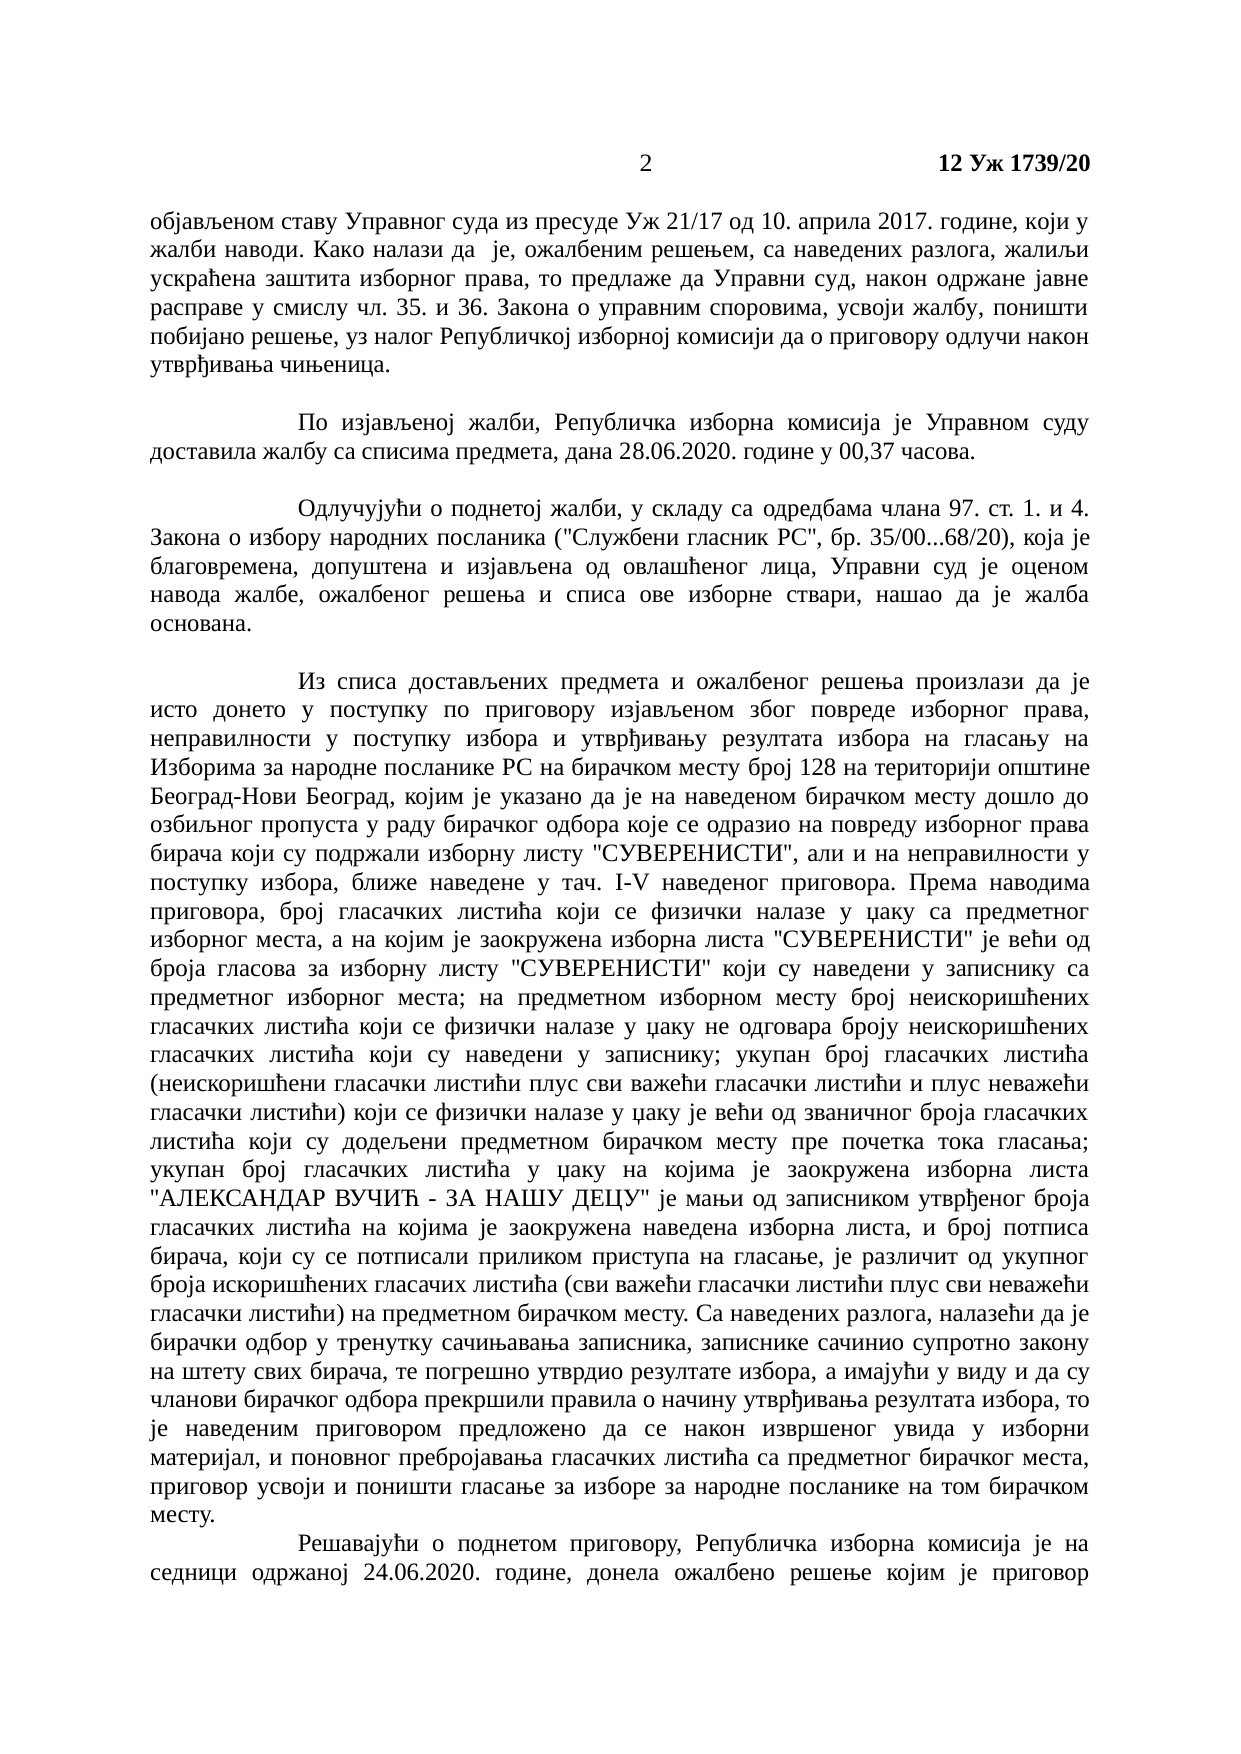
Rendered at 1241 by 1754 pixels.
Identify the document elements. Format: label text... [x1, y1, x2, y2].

text Решавајући о поднетом приговору, Републичка изборна комисија је на седници одржаној 24.06.2020. године, донела ожалбено решење којим је приговор [150, 1528, 1090, 1586]
text Одлучујући о поднетој жалби, у складу са одредбама члана 97. ст. 1. и 4. Закона о избору народних посланика (''Службени гласник РС'', бр. 35/00...68/20), која је благовремена, допуштена и изјављена од овлашћеног лица, Управни суд је оценом навода жалбе, ожалбеног решења и списа ове изборне ствари, нашао да је жалба основана. [150, 493, 1090, 637]
text објављеном ставу Управног суда из пресуде Уж 21/17 од 10. априла 2017. године, који у жалби наводи. Како налази да је, ожалбеним решењем, са наведених разлога, жалиљи ускраћена заштита изборног права, то предлаже да Управни суд, након одржане јавне расправе у смислу чл. 35. и 36. Закона о управним споровима, усвоји жалбу, поништи побијано решење, уз налог Републичкој изборној комисији да о приговору одлучи након утврђивања чињеница. [150, 206, 1090, 378]
text По изјављеној жалби, Републичка изборна комисија је Управном суду доставила жалбу са списима предмета, дана 28.06.2020. године у 00,37 часова. [150, 407, 1090, 464]
text Из списа достављених предмета и ожалбеног решења произлази да је исто донето у поступку по приговору изјављеном због повреде изборног права, неправилности у поступку избора и утврђивању резултата избора на гласању на Изборима за народне посланике РС на бирачком месту број 128 на територији општине Београд-Нови Београд, којим је указано да је на наведеном бирачком месту дошло до озбиљног пропуста у раду бирачког одбора које се одразио на повреду изборног права бирача који су подржали изборну листу ''СУВЕРЕНИСТИ'', али и на неправилности у поступку избора, ближе наведене у тач. I-V наведеног приговора. Према наводима приговора, број гласачких листића који се физички налазе у џаку са предметног изборног места, а на којим је заокружена изборна листа ''СУВЕРЕНИСТИ'' је већи од броја гласова за изборну листу ''СУВЕРЕНИСТИ'' који су наведени у записнику са предметног изборног места; на предметном изборном месту број неискоришћених гласачких листића који се физички налазе у џаку не одговара броју неискоришћених гласачких листића који су наведени у записнику; укупан број гласачких листића (неискоришћени гласачки листићи плус сви важећи гласачки листићи и плус неважећи гласачки листићи) који се физички налазе у џаку је већи од званичног броја гласачких листића који су додељени предметном бирачком месту пре почетка тока гласања; укупан број гласачких листића у џаку на којима је заокружена изборна листа ''АЛЕКСАНДАР ВУЧИЋ - ЗА НАШУ ДЕЦУ'' је мањи од записником утврђеног броја гласачких листића на којима је заокружена наведена изборна листа, и број потписа бирача, који су се потписали приликом приступа на гласање, је различит од укупног броја искоришћених гласачих листића (сви важећи гласачки листићи плус сви неважећи гласачки листићи) на предметном бирачком месту. Са наведених разлога, налазећи да је бирачки одбор у тренутку сачињавања записника, записнике сачинио супротно закону на штету свих бирача, те погрешно утврдио резултате избора, а имајући у виду и да су чланови бирачког одбора прекршили правила о начину утврђивања резултата избора, то је наведеним приговором предложено да се након извршеног увида у изборни материјал, и поновног пребројавања гласачких листића са предметног бирачког места, приговор усвоји и поништи гласање за изборе за народне посланике на том бирачком месту. [150, 666, 1090, 1528]
